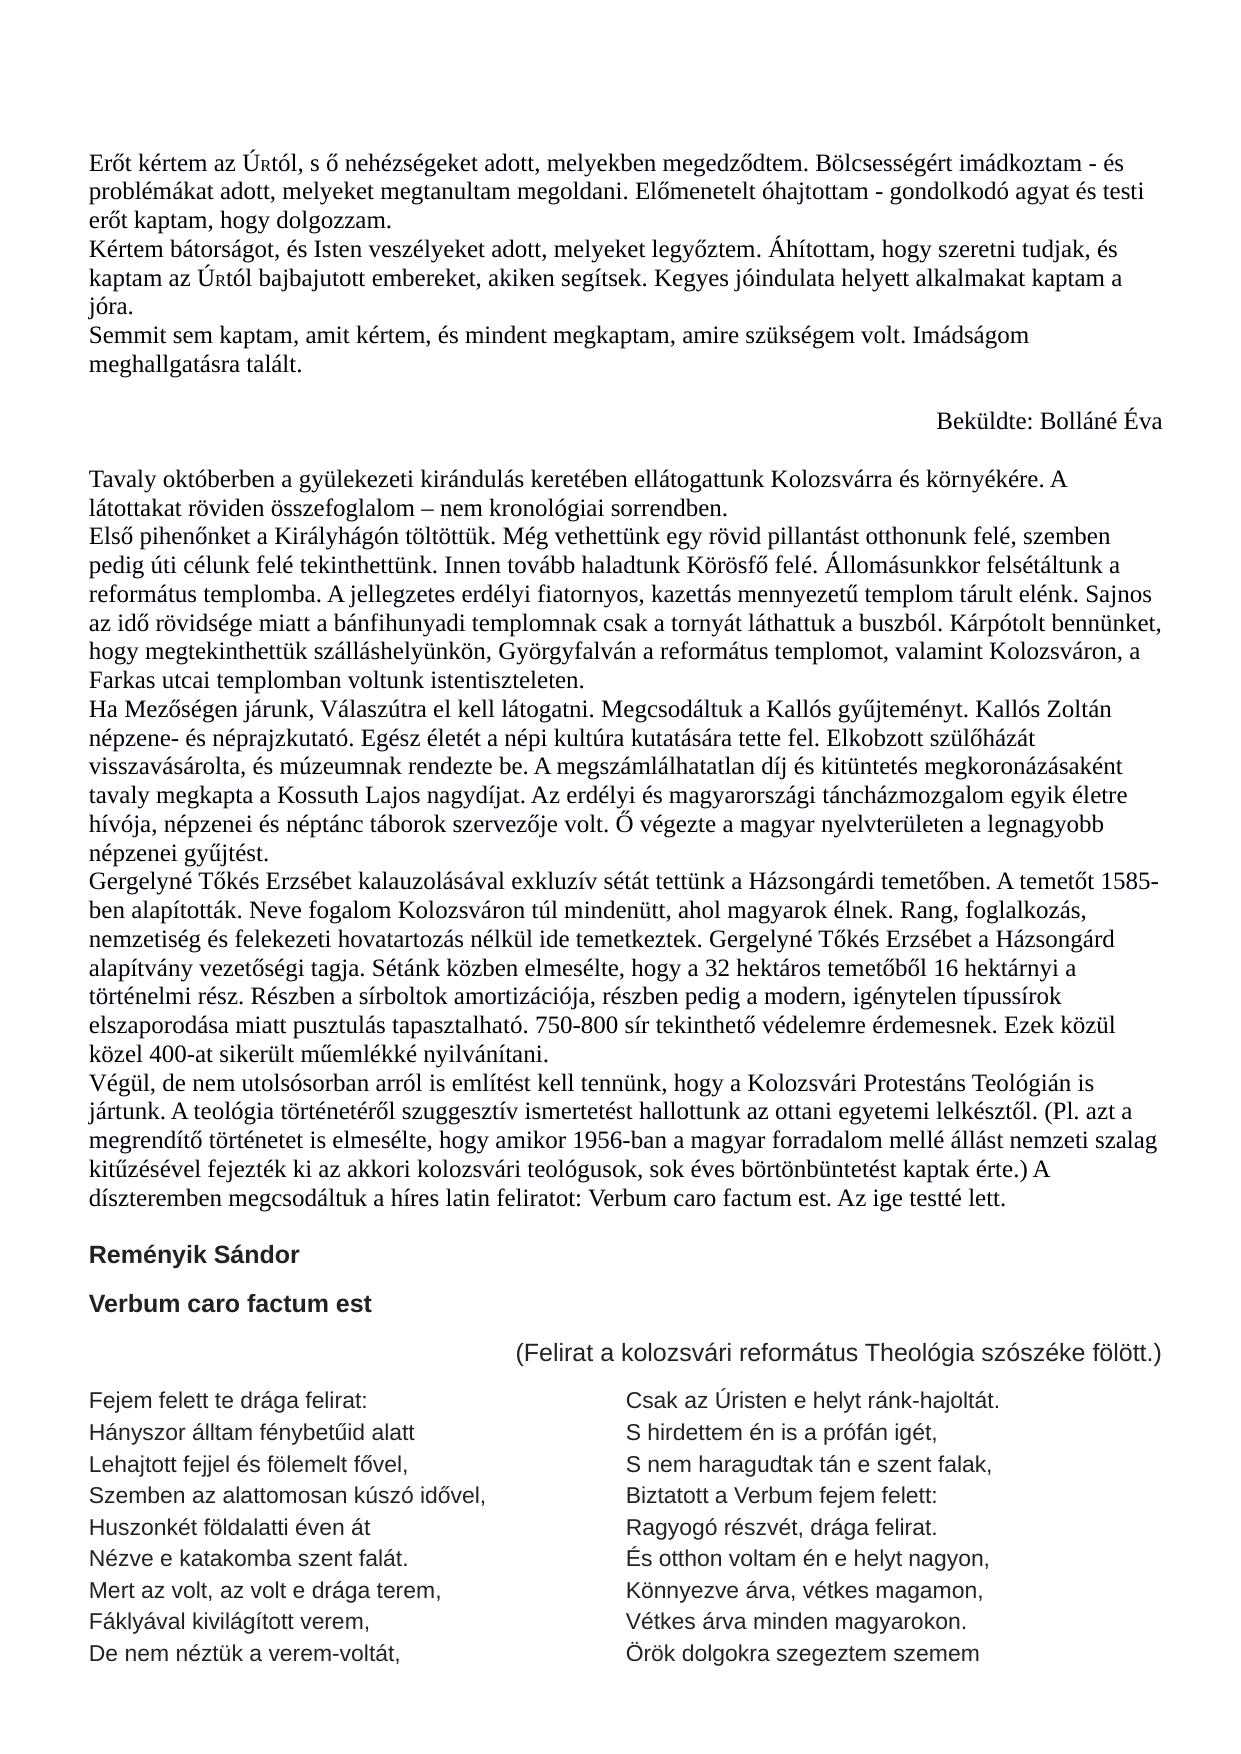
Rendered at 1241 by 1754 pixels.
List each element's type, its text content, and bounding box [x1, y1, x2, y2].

text (Felirat a kolozsvári református Theológia szószéke fölött.) [89, 1338, 1162, 1367]
text Tavaly októberben a gyülekezeti kirándulás keretében ellátogattunk Kolozsvárra és környékére. A látottakat röviden összefoglalom – nem kronológiai sorrendben. [89, 464, 1162, 521]
text Semmit sem kaptam, amit kértem, és mindent megkaptam, amire szükségem volt. Imádságom meghallgatásra talált. [89, 320, 1162, 378]
text Kértem bátorságot, és Isten veszélyeket adott, melyeket legyőztem. Áhítottam, hogy szeretni tudjak, és kaptam az Úrtól bajbajutott embereket, akiken segítsek. Kegyes jóindulata helyett alkalmakat kaptam a jóra. [89, 234, 1162, 320]
text Végül, de nem utolsósorban arról is említést kell tennünk, hogy a Kolozsvári Protestáns Teológián is jártunk. A teológia történetéről szuggesztív ismertetést hallottunk az ottani egyetemi lelkésztől. (Pl. azt a megrendítő történetet is elmesélte, hogy amikor 1956-ban a magyar forradalom mellé állást nemzeti szalag kitűzésével fejezték ki az akkori kolozsvári teológusok, sok éves börtönbüntetést kaptak érte.) A díszteremben megcsodáltuk a híres latin feliratot: Verbum caro factum est. Az ige testté lett. [89, 1068, 1162, 1211]
text Fejem felett te drága felirat: Hányszor álltam fénybetűid alatt Lehajtott fejjel és fölemelt fővel, Szemben az alattomosan kúszó idővel, Huszonkét földalatti éven át Nézve e katakomba szent falát. Mert az volt, az volt e drága terem, Fáklyával kivilágított verem, De nem néztük a verem-voltát, Csak az Úristen e helyt ránk-hajoltát. S hirdettem én is a prófán igét, S nem haragudtak tán e szent falak, Biztatott a Verbum fejem felett: Ragyogó részvét, drága felirat. És otthon voltam én e helyt nagyon, Könnyezve árva, vétkes magamon, Vétkes árva minden magyarokon. Örök dolgokra szegeztem szemem [89, 1387, 1162, 1666]
text Beküldte: Bolláné Éva [89, 406, 1162, 435]
text Verbum caro factum est [89, 1289, 1162, 1318]
text Gergelyné Tőkés Erzsébet kalauzolásával exkluzív sétát tettünk a Házsongárdi temetőben. A temetőt 1585-ben alapították. Neve fogalom Kolozsváron túl mindenütt, ahol magyarok élnek. Rang, foglalkozás, nemzetiség és felekezeti hovatartozás nélkül ide temetkeztek. Gergelyné Tőkés Erzsébet a Házsongárd alapítvány vezetőségi tagja. Sétánk közben elmesélte, hogy a 32 hektáros temetőből 16 hektárnyi a történelmi rész. Részben a sírboltok amortizációja, részben pedig a modern, igénytelen típussírok elszaporodása miatt pusztulás tapasztalható. 750-800 sír tekinthető védelemre érdemesnek. Ezek közül közel 400-at sikerült műemlékké nyilvánítani. [89, 866, 1162, 1068]
text Ha Mezőségen járunk, Válaszútra el kell látogatni. Megcsodáltuk a Kallós gyűjteményt. Kallós Zoltán népzene- és néprajzkutató. Egész életét a népi kultúra kutatására tette fel. Elkobzott szülőházát visszavásárolta, és múzeumnak rendezte be. A megszámlálhatatlan díj és kitüntetés megkoronázásaként tavaly megkapta a Kossuth Lajos nagydíjat. Az erdélyi és magyarországi táncházmozgalom egyik életre hívója, népzenei és néptánc táborok szervezője volt. Ő végezte a magyar nyelvterületen a legnagyobb népzenei gyűjtést. [89, 694, 1162, 866]
text Erőt kértem az Úrtól, s ő nehézségeket adott, melyekben megedződtem. Bölcsességért imádkoztam - és problémákat adott, melyeket megtanultam megoldani. Előmenetelt óhajtottam - gondolkodó agyat és testi erőt kaptam, hogy dolgozzam. [89, 148, 1162, 234]
text Reményik Sándor [89, 1240, 1162, 1269]
text Első pihenőnket a Királyhágón töltöttük. Még vethettünk egy rövid pillantást otthonunk felé, szemben pedig úti célunk felé tekinthettünk. Innen tovább haladtunk Körösfő felé. Állomásunkkor felsétáltunk a református templomba. A jellegzetes erdélyi fiatornyos, kazettás mennyezetű templom tárult elénk. Sajnos az idő rövidsége miatt a bánfihunyadi templomnak csak a tornyát láthattuk a buszból. Kárpótolt bennünket, hogy megtekinthettük szálláshelyünkön, Györgyfalván a református templomot, valamint Kolozsváron, a Farkas utcai templomban voltunk istentiszteleten. [89, 521, 1162, 694]
